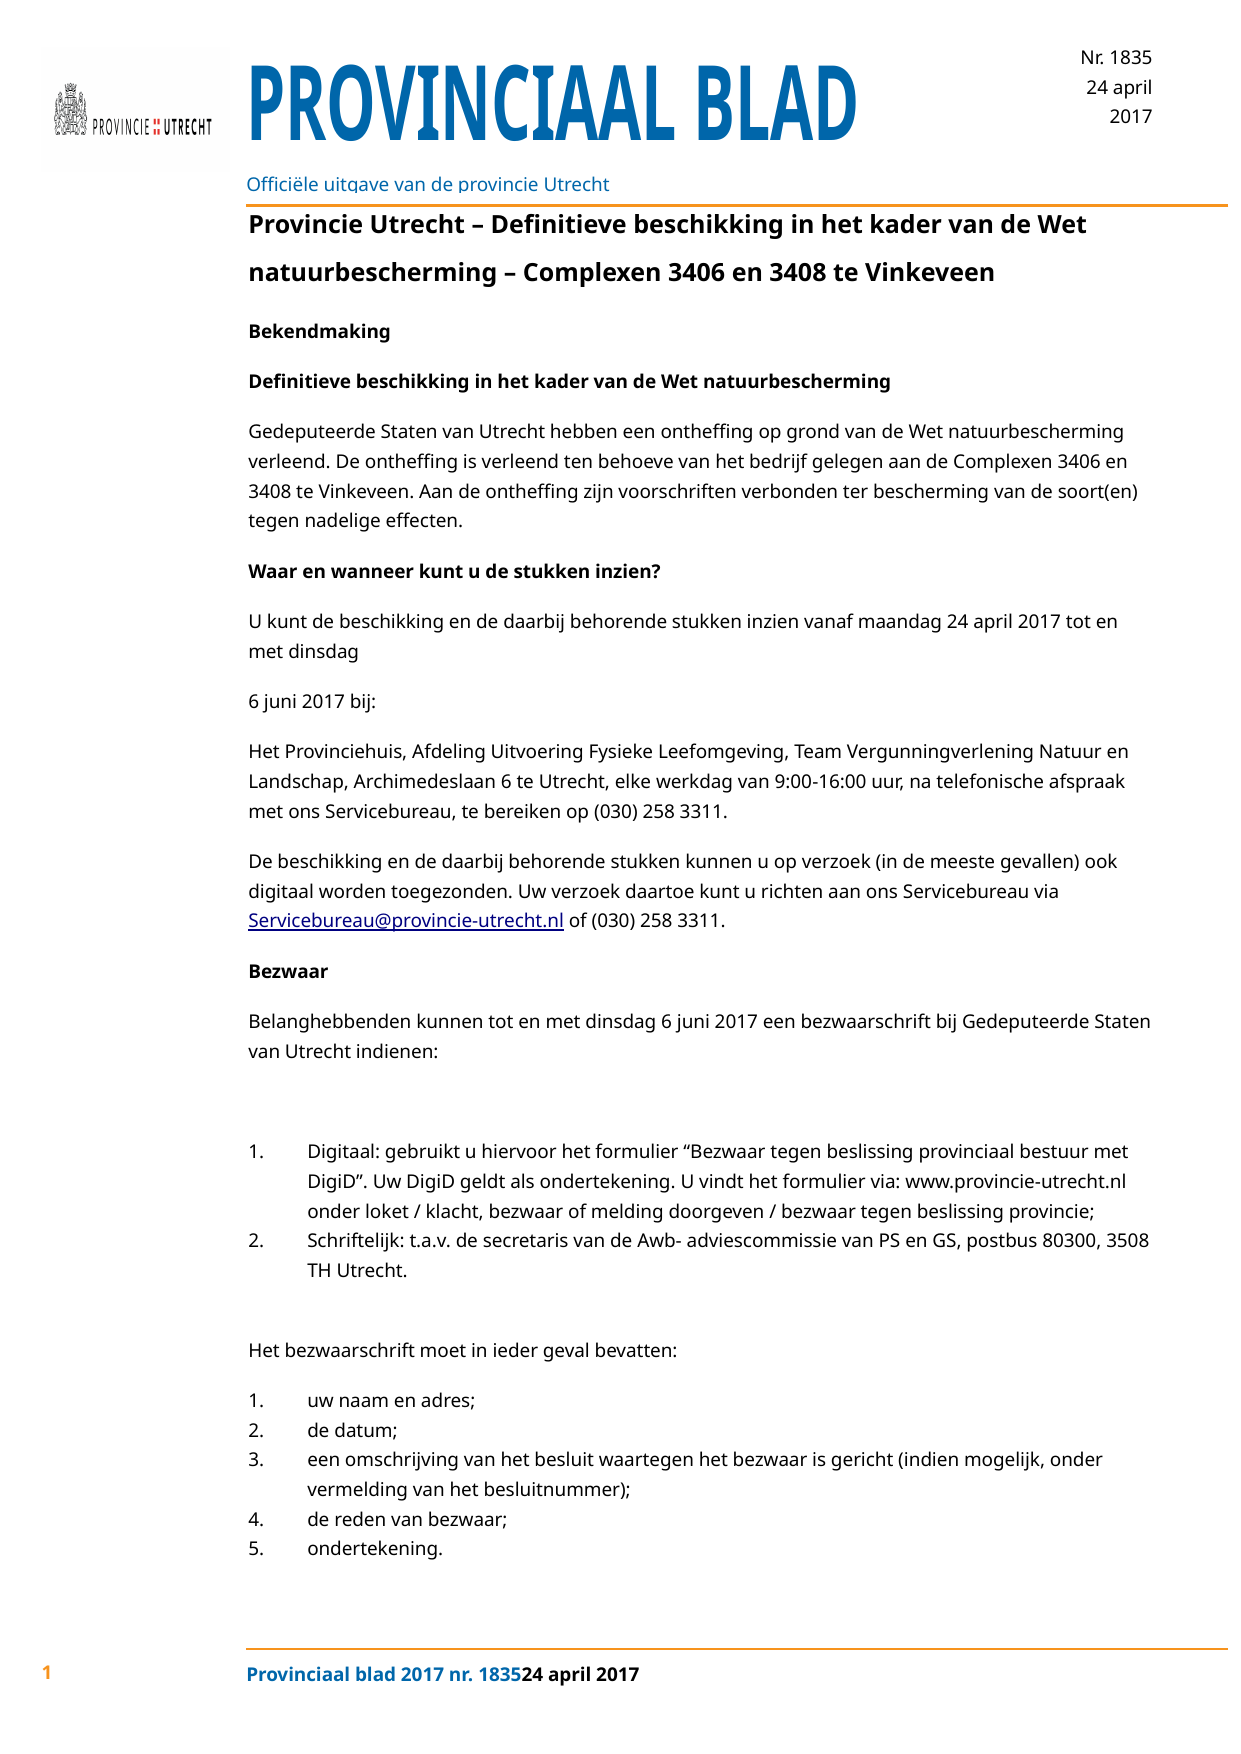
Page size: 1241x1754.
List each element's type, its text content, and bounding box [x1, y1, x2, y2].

text Bezwaar [248, 958, 1152, 984]
text Het bezwaarschrift moet in ieder geval bevatten: [248, 1337, 1152, 1363]
text 6 juni 2017 bij: [248, 688, 1152, 714]
text De beschikking en de daarbij behorende stukken kunnen u op verzoek (in de meeste gevallen) ook digitaal worden toegezonden. Uw verzoek daartoe kunt u richten aan ons Servicebureau via Servicebureau@provincie-utrecht.nl of (030) 258 3311. [248, 848, 1152, 933]
list ondertekening. [248, 1535, 1152, 1561]
list Digitaal: gebruikt u hiervoor het formulier “Bezwaar tegen beslissing provinciaal bestuur met DigiD”. Uw DigiD geldt als ondertekening. U vindt het formulier via: www.provincie-utrecht.nl onder loket / klacht, bezwaar of melding doorgeven / bezwaar tegen beslissing provincie; [248, 1139, 1152, 1224]
list de datum; [248, 1417, 1152, 1443]
picture [41, 47, 231, 172]
list de reden van bezwaar; [248, 1506, 1152, 1532]
text Definitieve beschikking in het kader van de Wet natuurbescherming [248, 368, 1152, 394]
text Bekendmaking [248, 318, 1152, 344]
text Waar en wanneer kunt u de stukken inzien? [248, 558, 1152, 584]
list uw naam en adres; [248, 1387, 1152, 1413]
text U kunt de beschikking en de daarbij behorende stukken inzien vanaf maandag 24 april 2017 tot en met dinsdag [248, 608, 1152, 664]
list een omschrijving van het besluit waartegen het bezwaar is gericht (indien mogelijk, onder vermelding van het besluitnummer); [248, 1447, 1152, 1502]
text Gedeputeerde Staten van Utrecht hebben een ontheffing op grond van de Wet natuurbescherming verleend. De ontheffing is verleend ten behoeve van het bedrijf gelegen aan de Complexen 3406 en 3408 te Vinkeveen. Aan de ontheffing zijn voorschriften verbonden ter bescherming van de soort(en) tegen nadelige effecten. [248, 419, 1152, 533]
text Het Provinciehuis, Afdeling Uitvoering Fysieke Leefomgeving, Team Vergunningverlening Natuur en Landschap, Archimedeslaan 6 te Utrecht, elke werkdag van 9:00‑16:00 uur, na telefonische afspraak met ons Servicebureau, te bereiken op (030) 258 3311. [248, 739, 1152, 824]
text Belanghebbenden kunnen tot en met dinsdag 6 juni 2017 een bezwaarschrift bij Gedeputeerde Staten van Utrecht indienen: [248, 1008, 1152, 1064]
text Provincie Utrecht – Definitieve beschikking in het kader van de Wet natuurbescherming – Complexen 3406 en 3408 te Vinkeveen [248, 207, 1152, 288]
list Schriftelijk: t.a.v. de secretaris van de Awb- adviescommissie van PS en GS, postbus 80300, 3508 TH Utrecht. [248, 1227, 1152, 1283]
